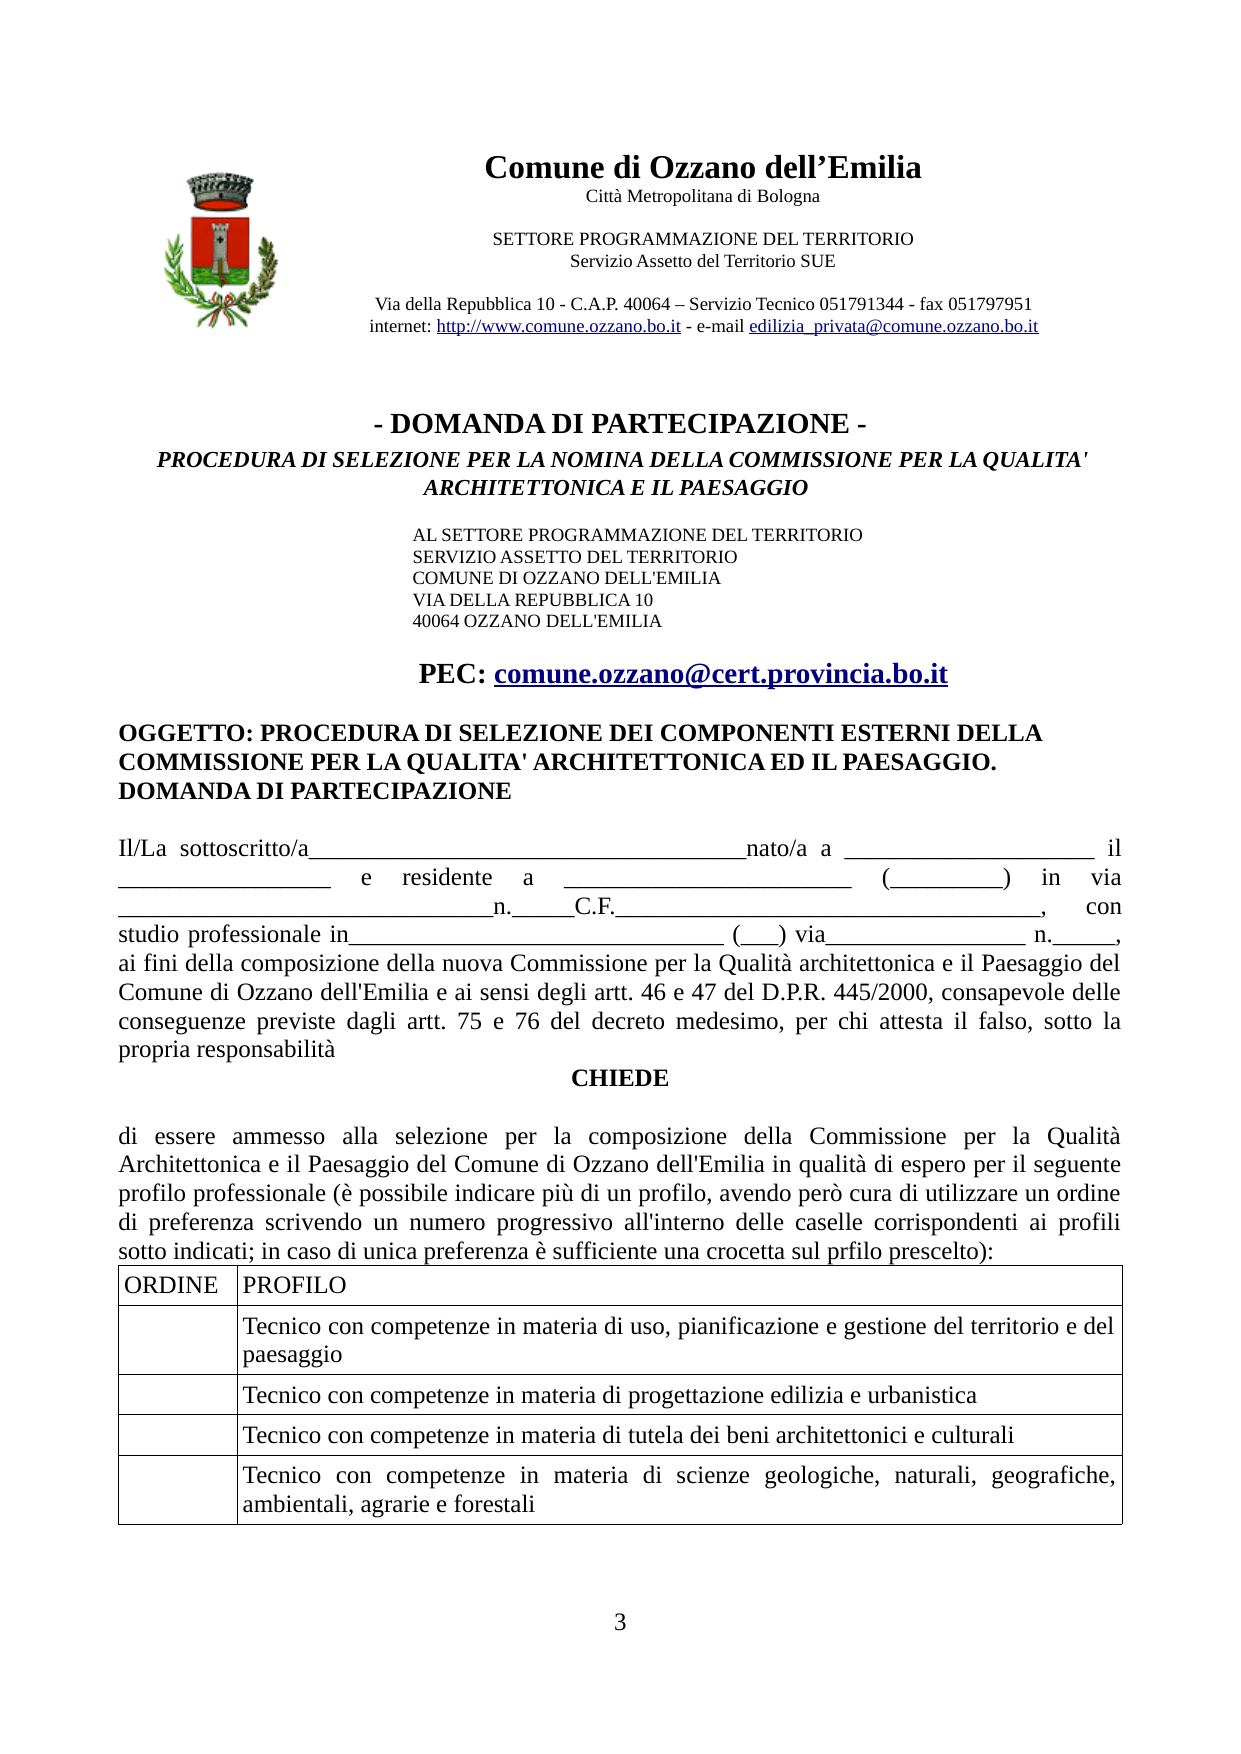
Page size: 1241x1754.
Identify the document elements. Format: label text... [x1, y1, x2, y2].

text 40064 OZZANO DELL'EMILIA [412, 610, 1122, 632]
text SERVIZIO ASSETTO DEL TERRITORIO [412, 546, 1122, 567]
text VIA DELLA REPUBBLICA 10 [412, 589, 1122, 610]
table_cell [119, 1415, 237, 1454]
text Il/La sottoscritto/a___________________________________nato/a a ____________________ il _________________ e residente a _______________________ (_________) in via ______________________________n._____C.F.__________________________________, con studio professionale in______________________________ (___) via________________ n._____, ai fini della composizione della nuova Commissione per la Qualità architettonica e il Paesaggio del Comune di Ozzano dell'Emilia e ai sensi degli artt. 46 e 47 del D.P.R. 445/2000, consapevole delle conseguenze previste dagli artt. 75 e 76 del decreto medesimo, per chi attesta il falso, sotto la propria responsabilità [118, 833, 1122, 1063]
text DOMANDA DI PARTECIPAZIONE [118, 776, 1122, 804]
text CHIEDE [118, 1063, 1122, 1092]
text COMUNE DI OZZANO DELL'EMILIA [412, 567, 1122, 589]
table_cell Tecnico con competenze in materia di uso, pianificazione e gestione del territorio e del paesaggio [238, 1306, 1122, 1374]
table_header PROFILO [238, 1266, 1122, 1305]
text di essere ammesso alla selezione per la composizione della Commissione per la Qualità Architettonica e il Paesaggio del Comune di Ozzano dell'Emilia in qualità di espero per il seguente profilo professionale (è possibile indicare più di un profilo, avendo però cura di utilizzare un ordine di preferenza scrivendo un numero progressivo all'interno delle caselle corrispondenti ai profili sotto indicati; in caso di unica preferenza è sufficiente una crocetta sul prfilo prescelto): [118, 1121, 1122, 1264]
table_cell Tecnico con competenze in materia di tutela dei beni architettonici e culturali [238, 1415, 1122, 1454]
text AL SETTORE PROGRAMMAZIONE DEL TERRITORIO [412, 524, 1122, 546]
table_cell [119, 1375, 237, 1414]
text PEC: comune.ozzano@cert.provincia.bo.it [412, 656, 1122, 689]
table_cell Tecnico con competenze in materia di scienze geologiche, naturali, geografiche, ambientali, agrarie e forestali [238, 1456, 1122, 1524]
table_cell [119, 1306, 237, 1374]
table_header ORDINE [119, 1266, 237, 1305]
picture [158, 169, 281, 333]
table_cell Tecnico con competenze in materia di progettazione edilizia e urbanistica [238, 1375, 1122, 1414]
text - DOMANDA DI PARTECIPAZIONE - [118, 407, 1122, 440]
text OGGETTO: PROCEDURA DI SELEZIONE DEI COMPONENTI ESTERNI DELLA COMMISSIONE PER LA QUALITA' ARCHITETTONICA ED IL PAESAGGIO. [118, 718, 1122, 776]
text PROCEDURA DI SELEZIONE PER LA NOMINA DELLA COMMISSIONE PER LA QUALITA' ARCHITETTONICA E IL PAESAGGIO [118, 440, 1122, 500]
table_cell [119, 1456, 237, 1524]
